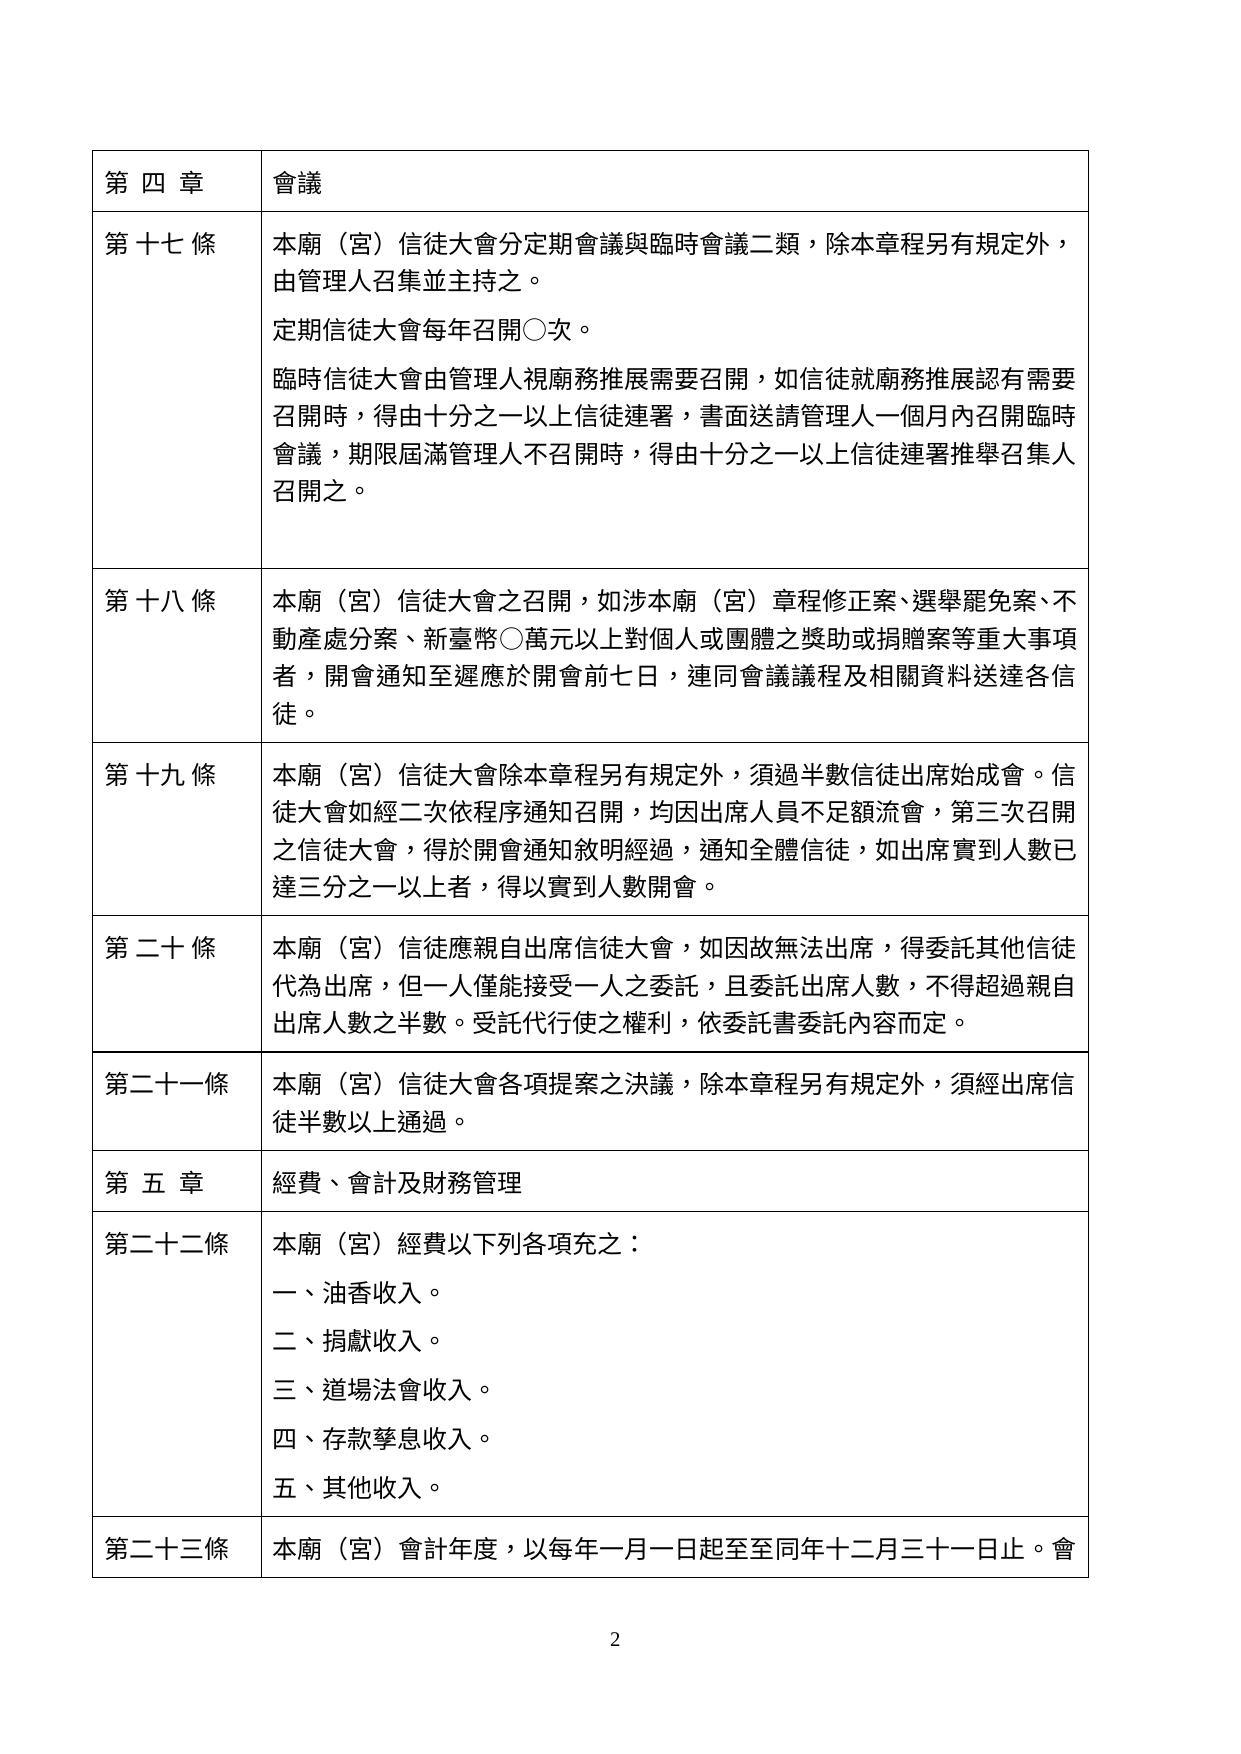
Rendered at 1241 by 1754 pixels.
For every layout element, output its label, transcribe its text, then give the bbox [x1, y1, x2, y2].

table_cell 本廟（宮）信徒大會之召開，如涉本廟（宮）章程修正案、選舉罷免案、不動產處分案、新臺幣○萬元以上對個人或團體之獎助或捐贈案等重大事項者，開會通知至遲應於開會前七日，連同會議議程及相關資料送達各信徒。 [262, 569, 1088, 742]
table_cell 第 四 章 [93, 151, 261, 211]
table_cell 本廟（宮）經費以下列各項充之： 一、油香收入。 二、捐獻收入。 三、道場法會收入。 四、存款孳息收入。 五、其他收入。 [262, 1212, 1088, 1516]
table_cell 本廟（宮）信徒大會各項提案之決議，除本章程另有規定外，須經出席信徒半數以上通過。 [262, 1053, 1088, 1150]
table_cell 本廟（宮）信徒大會除本章程另有規定外，須過半數信徒出席始成會。信徒大會如經二次依程序通知召開，均因出席人員不足額流會，第三次召開之信徒大會，得於開會通知敘明經過，通知全體信徒，如出席實到人數已達三分之一以上者，得以實到人數開會。 [262, 743, 1088, 915]
table_cell 第 十九 條 [93, 743, 261, 915]
table_cell 第 二十 條 [93, 916, 261, 1051]
table_cell 第二十二條 [93, 1212, 261, 1516]
table_cell 第二十一條 [93, 1053, 261, 1150]
table_cell 第 十七 條 [93, 212, 261, 568]
table_cell 本廟（宮）會計年度，以每年一月一日起至至同年十二月三十一日止。會 [262, 1517, 1088, 1577]
table_cell 第 十八 條 [93, 569, 261, 742]
table_cell 本廟（宮）信徒大會分定期會議與臨時會議二類，除本章程另有規定外，由管理人召集並主持之。 定期信徒大會每年召開○次。 臨時信徒大會由管理人視廟務推展需要召開，如信徒就廟務推展認有需要召開時，得由十分之一以上信徒連署，書面送請管理人一個月內召開臨時會議，期限屆滿管理人不召開時，得由十分之一以上信徒連署推舉召集人召開之。 [262, 212, 1088, 568]
table_cell 第 五 章 [93, 1151, 261, 1211]
table_cell 本廟（宮）信徒應親自出席信徒大會，如因故無法出席，得委託其他信徒代為出席，但一人僅能接受一人之委託，且委託出席人數，不得超過親自出席人數之半數。受託代行使之權利，依委託書委託內容而定。 [262, 916, 1088, 1051]
table_cell 經費、會計及財務管理 [262, 1151, 1088, 1211]
table_cell 會議 [262, 151, 1088, 211]
table_cell 第二十三條 [93, 1517, 261, 1577]
